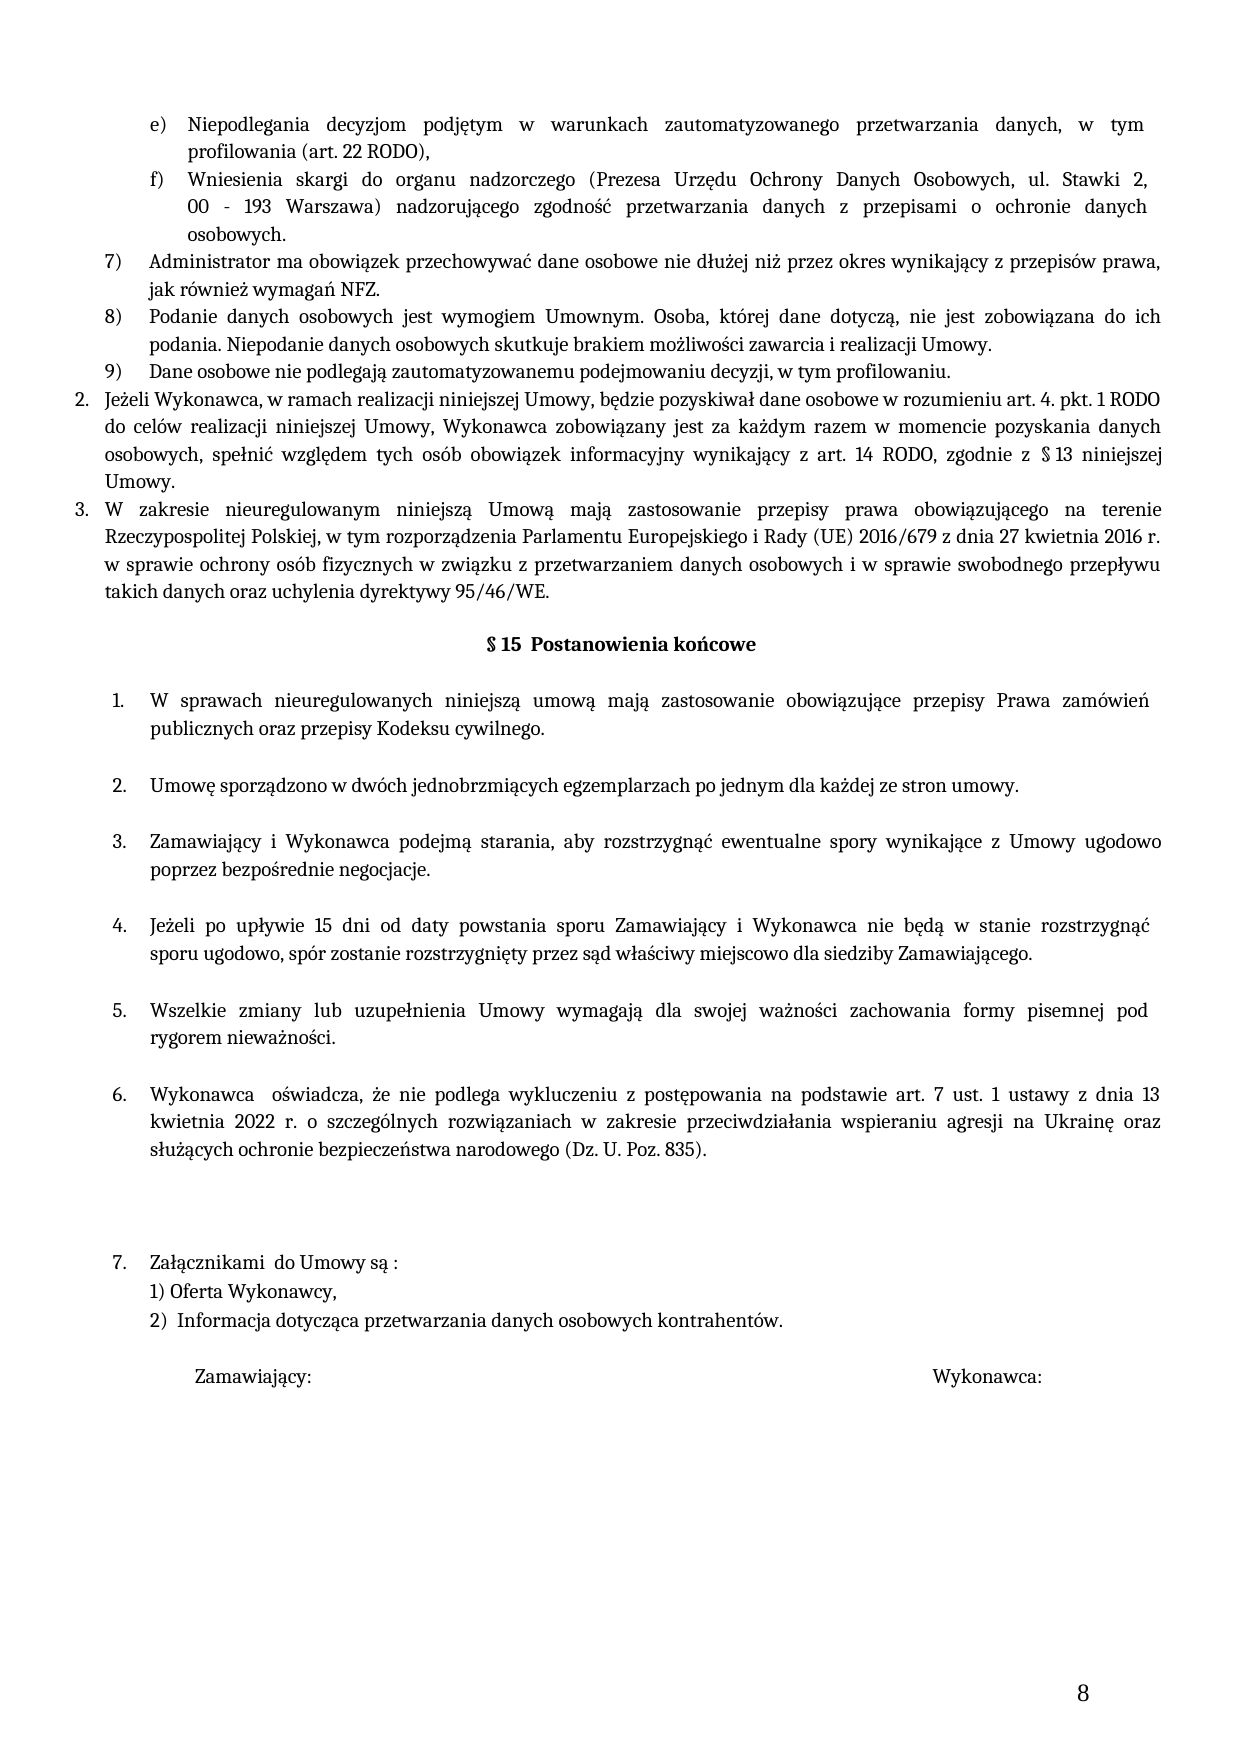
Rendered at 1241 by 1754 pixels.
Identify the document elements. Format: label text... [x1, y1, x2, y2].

list W zakresie nieuregulowanym niniejszą Umową mają zastosowanie przepisy prawa obowiązującego na terenie Rzeczypospolitej Polskiej, w tym rozporządzenia Parlamentu Europejskiego i Rady (UE) 2016/679 z dnia 27 kwietnia 2016 r. w sprawie ochrony osób fizycznych w związku z przetwarzaniem danych osobowych i w sprawie swobodnego przepływu takich danych oraz uchylenia dyrektywy 95/46/WE. [75, 497, 1162, 604]
text Zamawiający: Wykonawca: [75, 1364, 1162, 1388]
list Wniesienia skargi do organu nadzorczego (Prezesa Urzędu Ochrony Danych Osobowych, ul. Stawki 2, 00 - 193 Warszawa) nadzorującego zgodność przetwarzania danych z przepisami o ochronie danych osobowych. [150, 167, 1162, 246]
list Wszelkie zmiany lub uzupełnienia Umowy wymagają dla swojej ważności zachowania formy pisemnej pod rygorem nieważności. [112, 998, 1162, 1050]
list Wykonawca oświadcza, że nie podlega wykluczeniu z postępowania na podstawie art. 7 ust. 1 ustawy z dnia 13 kwietnia 2022 r. o szczególnych rozwiązaniach w zakresie przeciwdziałania wspieraniu agresji na Ukrainę oraz służących ochronie bezpieczeństwa narodowego (Dz. U. Poz. 835). [112, 1082, 1162, 1161]
list 1) Oferta Wykonawcy, [112, 1279, 1162, 1303]
list § 15 Postanowienia końcowe [75, 632, 1162, 656]
list Jeżeli Wykonawca, w ramach realizacji niniejszej Umowy, będzie pozyskiwał dane osobowe w rozumieniu art. 4. pkt. 1 RODO do celów realizacji niniejszej Umowy, Wykonawca zobowiązany jest za każdym razem w momencie pozyskania danych osobowych, spełnić względem tych osób obowiązek informacyjny wynikający z art. 14 RODO, zgodnie z § 13 niniejszej Umowy. [75, 387, 1162, 494]
list 2) Informacja dotycząca przetwarzania danych osobowych kontrahentów. [112, 1308, 1162, 1332]
list Podanie danych osobowych jest wymogiem Umownym. Osoba, której dane dotyczą, nie jest zobowiązana do ich podania. Niepodanie danych osobowych skutkuje brakiem możliwości zawarcia i realizacji Umowy. [104, 305, 1162, 356]
list Zamawiający i Wykonawca podejmą starania, aby rozstrzygnąć ewentualne spory wynikające z Umowy ugodowo poprzez bezpośrednie negocjacje. [112, 830, 1162, 881]
list W sprawach nieuregulowanych niniejszą umową mają zastosowanie obowiązujące przepisy Prawa zamówień publicznych oraz przepisy Kodeksu cywilnego. [112, 689, 1162, 741]
list Administrator ma obowiązek przechowywać dane osobowe nie dłużej niż przez okres wynikający z przepisów prawa, jak również wymagań NFZ. [104, 250, 1162, 301]
list Dane osobowe nie podlegają zautomatyzowanemu podejmowaniu decyzji, w tym profilowaniu. [104, 360, 1162, 384]
list Załącznikami do Umowy są : [112, 1251, 1162, 1275]
list Umowę sporządzono w dwóch jednobrzmiących egzemplarzach po jednym dla każdej ze stron umowy. [112, 773, 1162, 797]
list Niepodlegania decyzjom podjętym w warunkach zautomatyzowanego przetwarzania danych, w tym profilowania (art. 22 RODO), [150, 112, 1162, 164]
list Jeżeli po upływie 15 dni od daty powstania sporu Zamawiający i Wykonawca nie będą w stanie rozstrzygnąć sporu ugodowo, spór zostanie rozstrzygnięty przez sąd właściwy miejscowo dla siedziby Zamawiającego. [112, 914, 1162, 966]
